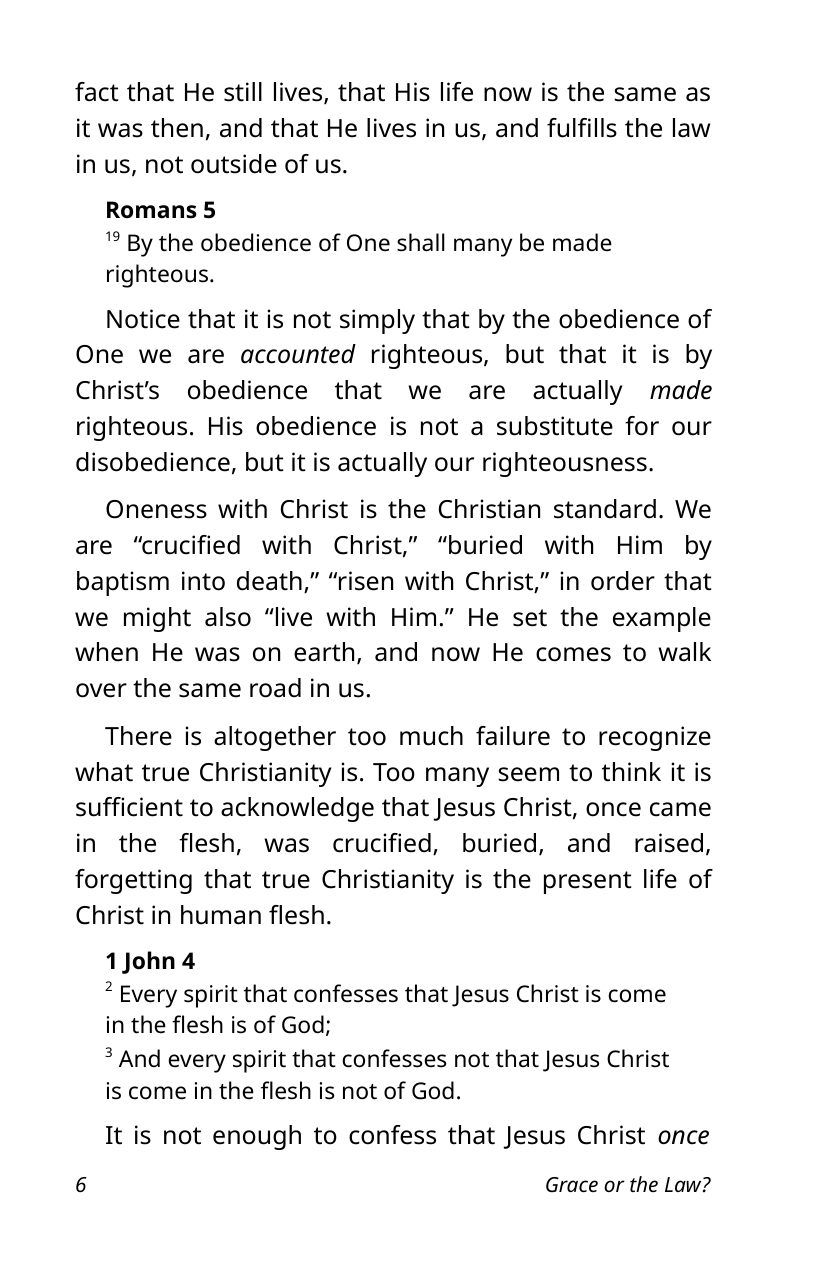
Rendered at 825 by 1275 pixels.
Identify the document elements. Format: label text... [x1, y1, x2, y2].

text 3 And every spirit that confesses not that Jesus Christ is come in the flesh is not of God. [105, 1043, 682, 1106]
text Romans 5 [105, 194, 712, 226]
text Notice that it is not simply that by the obedience of One we are accounted righteous, but that it is by Christ’s obedience that we are actually made righteous. His obedience is not a substitute for our disobedience, but it is actually our righteousness. [75, 301, 712, 478]
text 1 John 4 [105, 945, 712, 976]
text There is altogether too much failure to recognize what true Christianity is. Too many seem to think it is sufficient to acknowledge that Jesus Christ, once came in the flesh, was crucified, buried, and raised, forgetting that true Christianity is the present life of Christ in human flesh. [75, 719, 712, 931]
text 19 By the obedience of One shall many be made righteous. [105, 227, 682, 289]
text It is not enough to confess that Jesus Christ once [75, 1118, 712, 1152]
text 2 Every spirit that confesses that Jesus Christ is come in the flesh is of God; [105, 978, 682, 1040]
text Oneness with Christ is the Christian standard. We are “crucified with Christ,” “buried with Him by baptism into death,” “risen with Christ,” in order that we might also “live with Him.” He set the example when He was on earth, and now He comes to walk over the same road in us. [75, 492, 712, 705]
text fact that He still lives, that His life now is the same as it was then, and that He lives in us, and fulfills the law in us, not outside of us. [75, 75, 712, 181]
